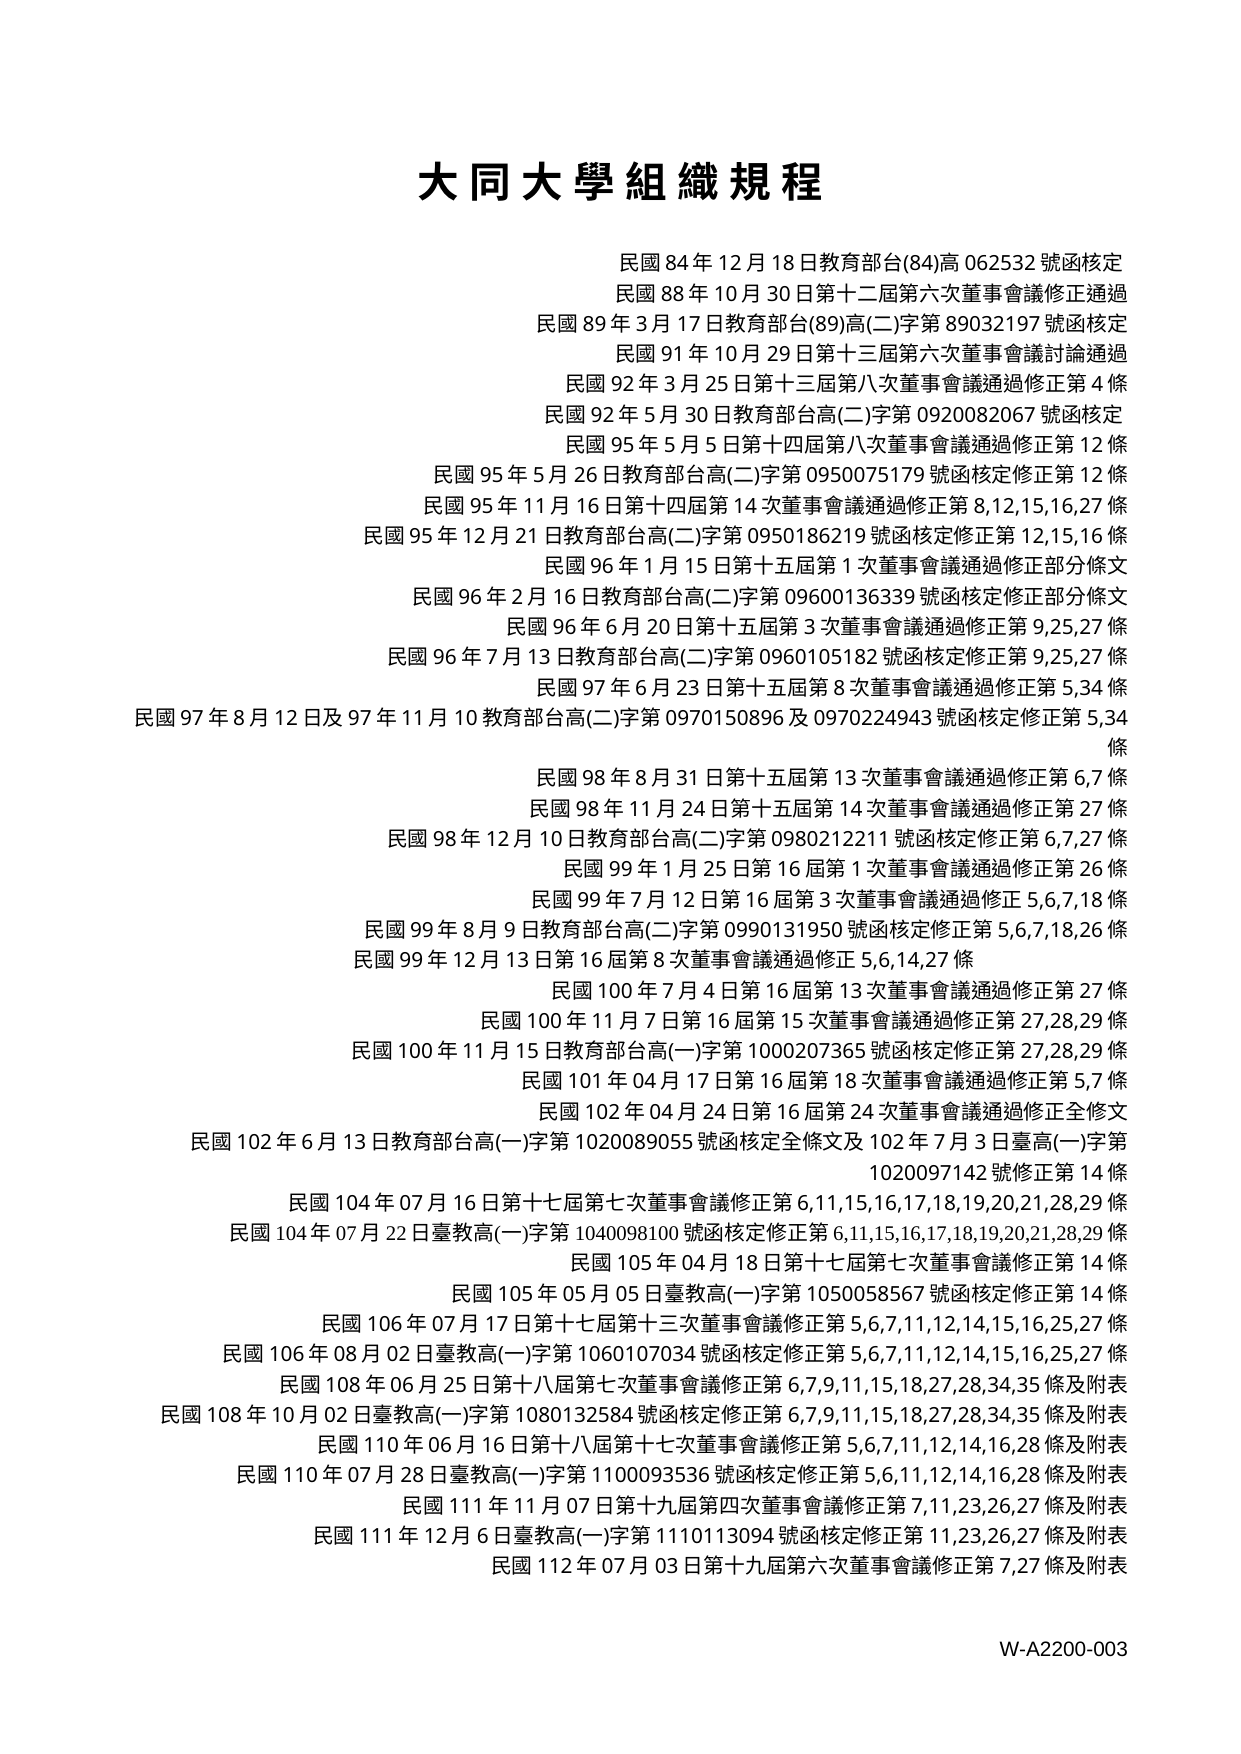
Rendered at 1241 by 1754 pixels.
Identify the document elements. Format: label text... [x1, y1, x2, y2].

text 民國110年07月28日臺教高(一)字第1100093536號函核定修正第5,6,11,12,14,16,28條及附表 [112, 1459, 1128, 1489]
text 民國102年04月24日第16屆第24次董事會議通過修正全修文 [112, 1095, 1128, 1125]
text 民國99年12月13日第16屆第8次董事會議通過修正5,6,14,27條 [112, 943, 1128, 974]
text 民國92年5月30日教育部台高(二)字第0920082067號函核定 [112, 398, 1128, 428]
text 民國104年07月22日臺教高(一)字第1040098100號函核定修正第6,11,15,16,17,18,19,20,21,28,29條 [112, 1216, 1128, 1247]
text 民國106年07月17日第十七屆第十三次董事會議修正第5,6,7,11,12,14,15,16,25,27條 [112, 1307, 1128, 1337]
text 民國101年04月17日第16屆第18次董事會議通過修正第5,7條 [112, 1065, 1128, 1095]
text 民國99年1月25日第16屆第1次董事會議通過修正第26條 [112, 853, 1128, 883]
text 大同大學組織規程 [112, 149, 1128, 209]
text 民國111年11月07日第十九屆第四次董事會議修正第7,11,23,26,27條及附表 [112, 1489, 1128, 1519]
text 民國98年11月24日第十五屆第14次董事會議通過修正第27條 [112, 792, 1128, 822]
text 民國91年10月29日第十三屆第六次董事會議討論通過 [112, 337, 1128, 368]
text 民國96年1月15日第十五屆第1次董事會議通過修正部分條文 [112, 549, 1128, 580]
text 民國105年04月18日第十七屆第七次董事會議修正第14條 [112, 1247, 1128, 1277]
text 民國99年8月9日教育部台高(二)字第0990131950號函核定修正第5,6,7,18,26條 [112, 913, 1128, 943]
text 民國95年12月21日教育部台高(二)字第0950186219號函核定修正第12,15,16條 [112, 519, 1128, 549]
text 民國100年11月7日第16屆第15次董事會議通過修正第27,28,29條 [112, 1004, 1128, 1034]
text 民國110年06月16日第十八屆第十七次董事會議修正第5,6,7,11,12,14,16,28條及附表 [112, 1428, 1128, 1459]
text 民國111年12月6日臺教高(一)字第1110113094號函核定修正第11,23,26,27條及附表 [112, 1519, 1128, 1550]
text 民國95年11月16日第十四屆第14次董事會議通過修正第8,12,15,16,27條 [112, 489, 1128, 519]
text 民國102年6月13日教育部台高(一)字第1020089055號函核定全條文及102年7月3日臺高(一)字第1020097142號修正第14條 [112, 1125, 1128, 1186]
text 民國108年06月25日第十八屆第七次董事會議修正第6,7,9,11,15,18,27,28,34,35條及附表 [112, 1368, 1128, 1398]
text 民國89年3月17日教育部台(89)高(二)字第89032197號函核定 [112, 307, 1128, 337]
text 民國100年11月15日教育部台高(一)字第1000207365號函核定修正第27,28,29條 [112, 1034, 1128, 1065]
text 民國92年3月25日第十三屆第八次董事會議通過修正第4條 [112, 368, 1128, 398]
text 民國95年5月26日教育部台高(二)字第0950075179號函核定修正第12條 [112, 459, 1128, 489]
text 民國99年7月12日第16屆第3次董事會議通過修正5,6,7,18條 [112, 883, 1128, 913]
text 民國95年5月5日第十四屆第八次董事會議通過修正第12條 [112, 428, 1128, 459]
text 民國100年7月4日第16屆第13次董事會議通過修正第27條 [112, 974, 1128, 1004]
text 民國106年08月02日臺教高(一)字第1060107034號函核定修正第5,6,7,11,12,14,15,16,25,27條 [112, 1337, 1128, 1368]
text 民國96年2月16日教育部台高(二)字第09600136339號函核定修正部分條文 [112, 580, 1128, 610]
text 民國112年07月03日第十九屆第六次董事會議修正第7,27條及附表 [112, 1550, 1128, 1580]
text 民國97年8月12日及97年11月10教育部台高(二)字第0970150896及0970224943號函核定修正第5,34條 [112, 701, 1128, 762]
text 民國97年6月23日第十五屆第8次董事會議通過修正第5,34條 [112, 671, 1128, 701]
text 民國88年10月30日第十二屆第六次董事會議修正通過 [112, 277, 1128, 307]
text 民國96年7月13日教育部台高(二)字第0960105182號函核定修正第9,25,27條 [112, 641, 1128, 671]
text 民國98年8月31日第十五屆第13次董事會議通過修正第6,7條 [112, 762, 1128, 792]
text 民國104年07月16日第十七屆第七次董事會議修正第6,11,15,16,17,18,19,20,21,28,29條 [112, 1186, 1128, 1216]
text 民國98年12月10日教育部台高(二)字第0980212211號函核定修正第6,7,27條 [112, 822, 1128, 853]
text 民國96年6月20日第十五屆第3次董事會議通過修正第9,25,27條 [112, 610, 1128, 641]
text 民國105年05月05日臺教高(一)字第1050058567號函核定修正第14條 [112, 1277, 1128, 1307]
text 民國108年10月02日臺教高(一)字第1080132584號函核定修正第6,7,9,11,15,18,27,28,34,35條及附表 [112, 1398, 1128, 1428]
text 民國84年12月18日教育部台(84)高062532號函核定 [562, 246, 1128, 277]
